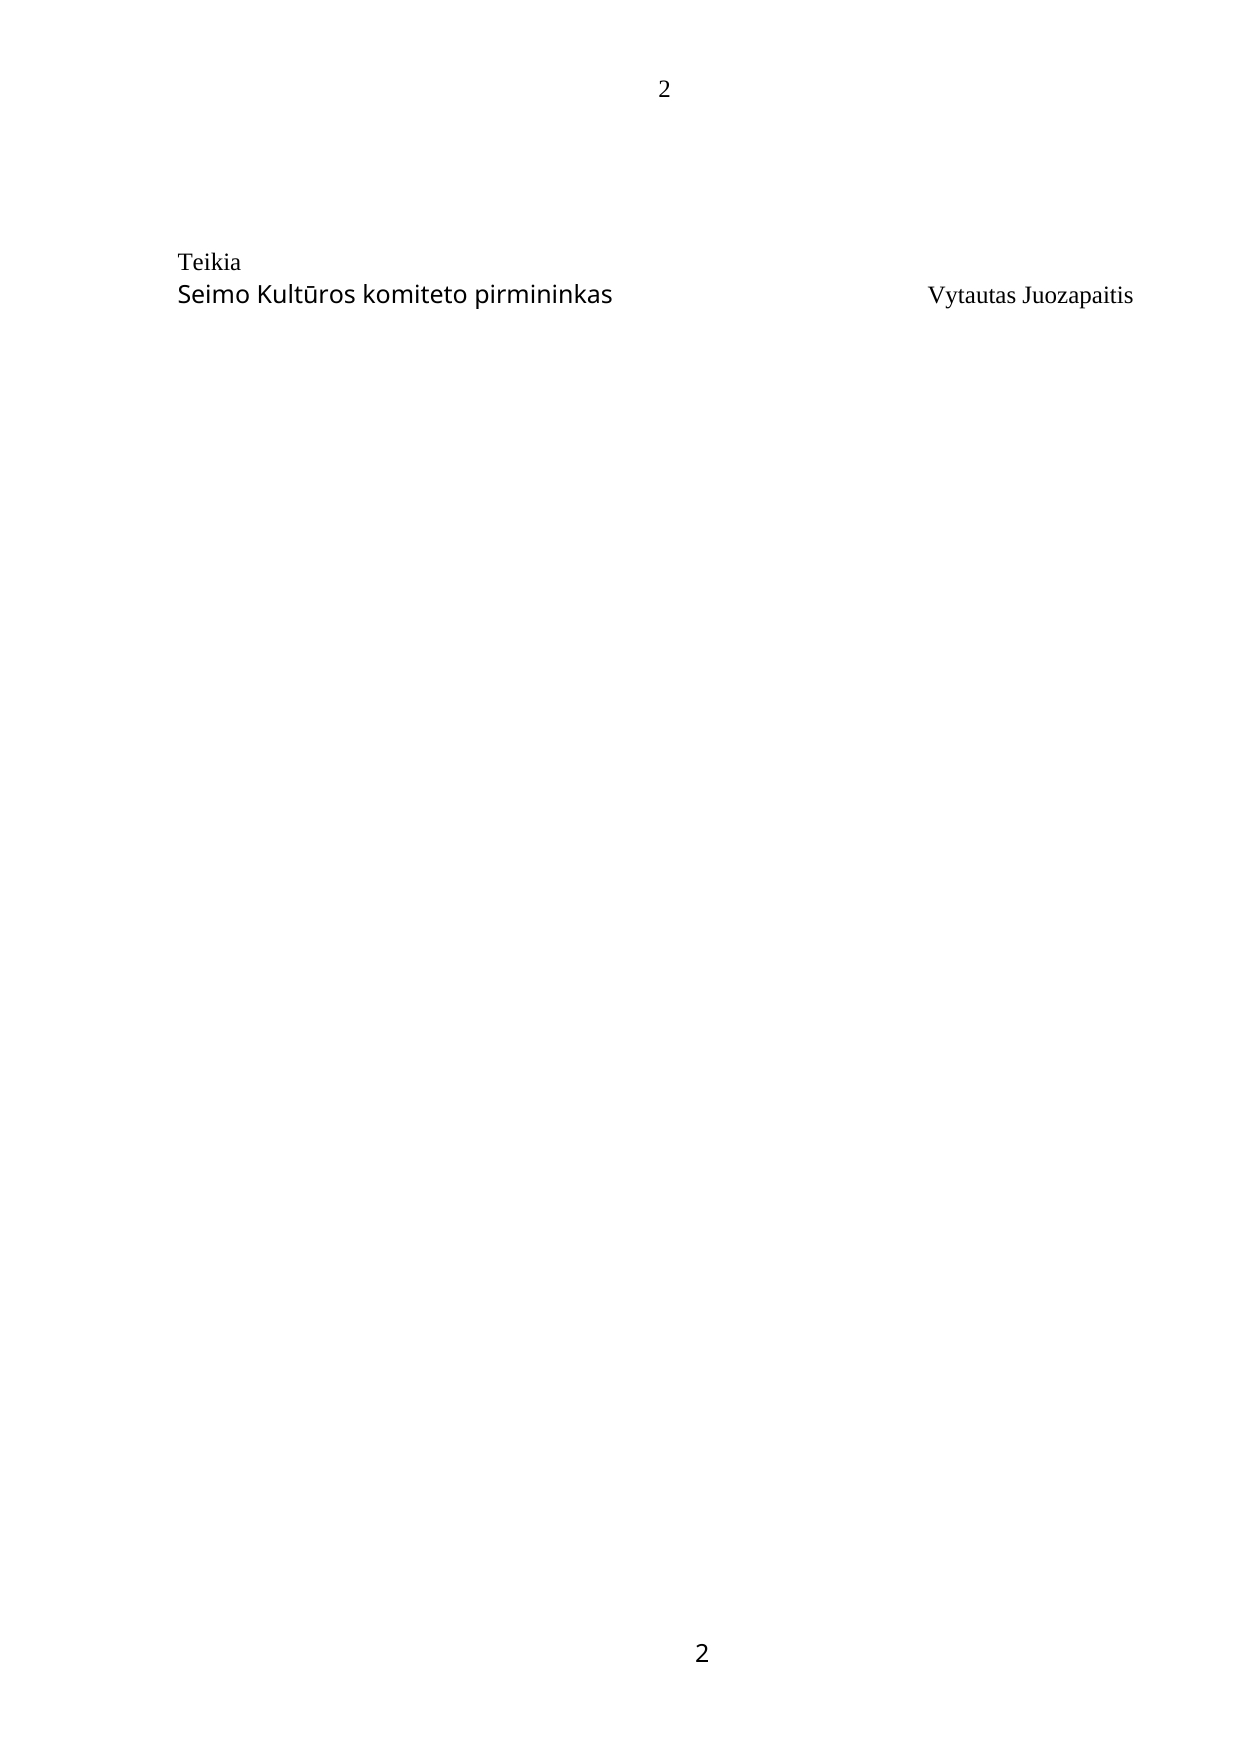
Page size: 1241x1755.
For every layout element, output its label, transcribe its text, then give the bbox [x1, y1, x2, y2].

text Teikia [177, 247, 1152, 276]
text Seimo Kultūros komiteto pirmininkas Vytautas Juozapaitis [177, 276, 1152, 310]
